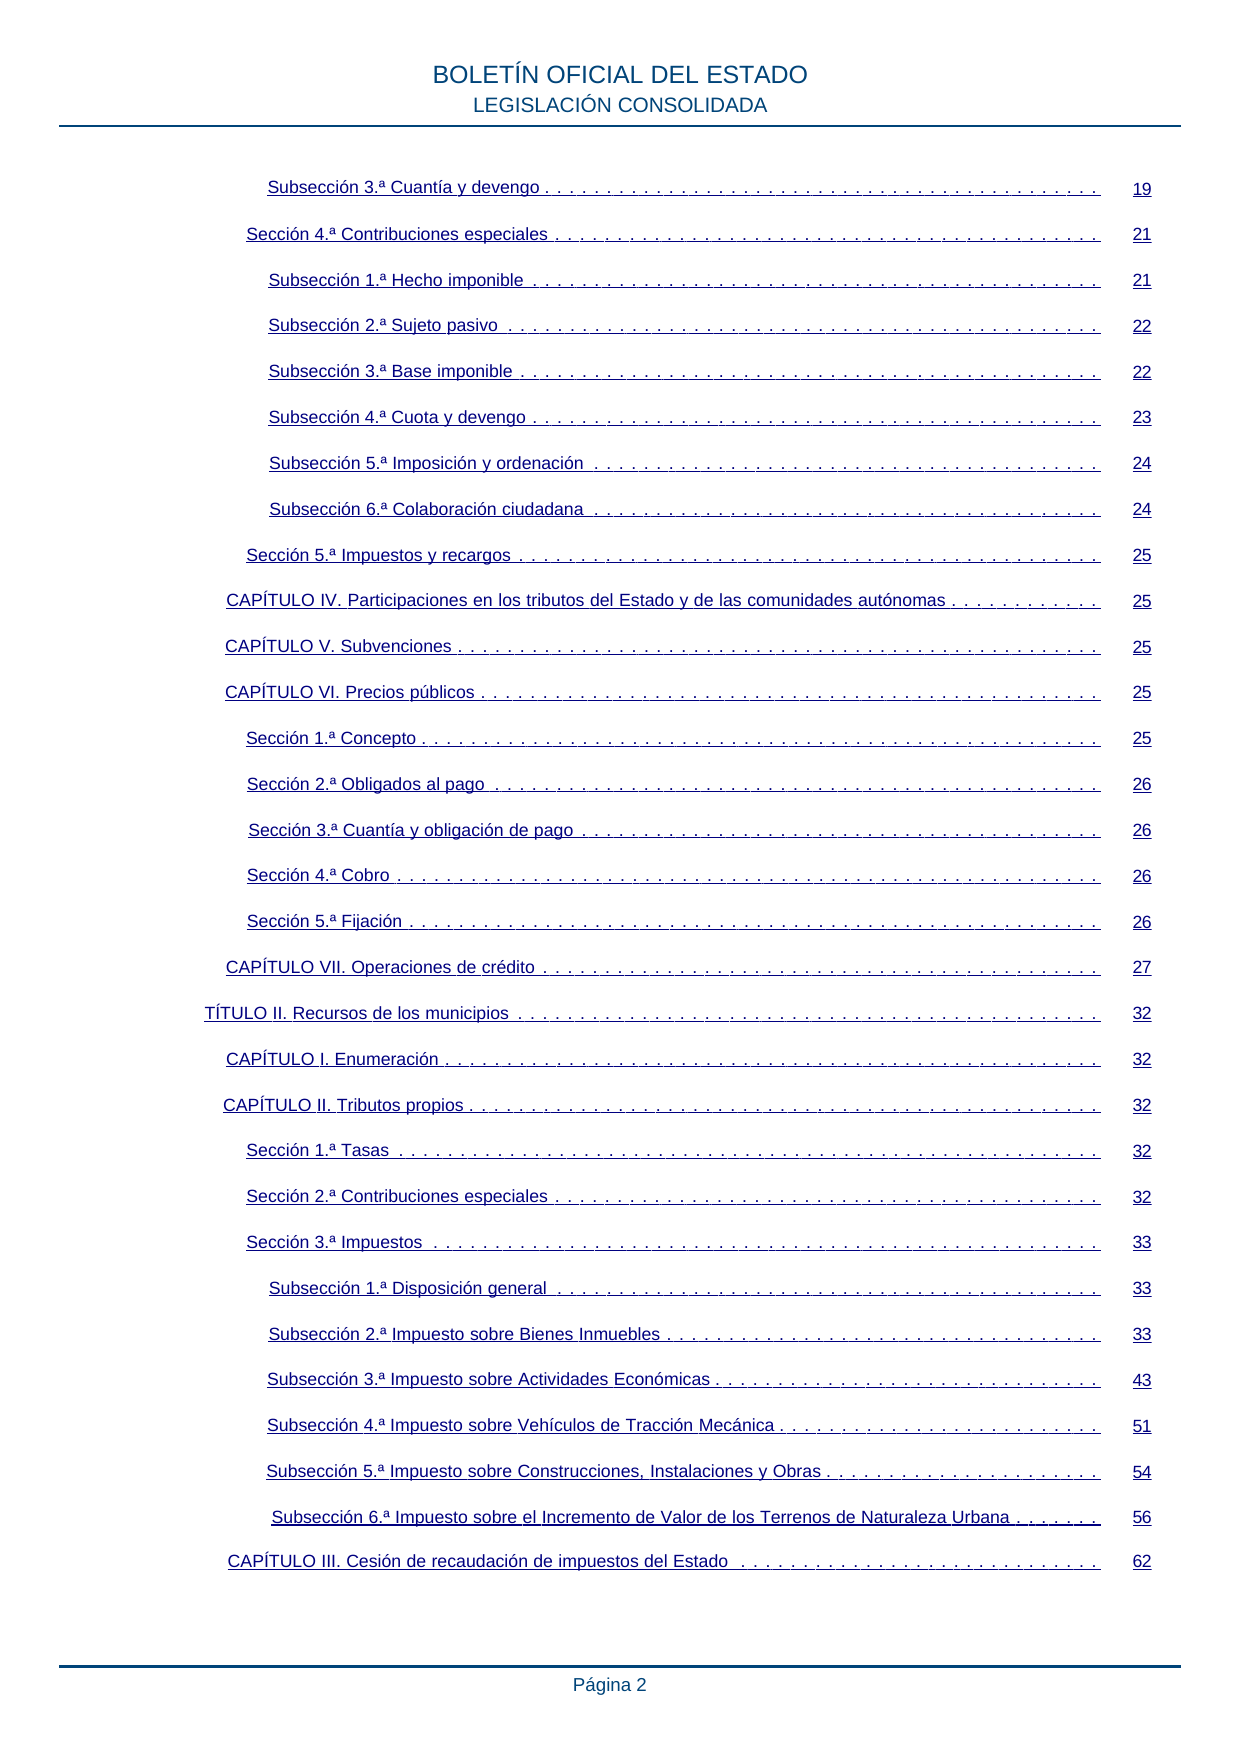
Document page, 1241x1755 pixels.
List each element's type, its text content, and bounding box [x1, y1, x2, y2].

table_cell 26 [1116, 807, 1157, 853]
table_cell Subsección 5.ª Imposición y ordenación . . . . . . . . . . . . . . . . . . . . . . . . . . . . . . . . . . . . . . . . . [188, 440, 1116, 486]
table_header 19 [1116, 178, 1157, 211]
table_cell 21 [1116, 257, 1157, 303]
table_cell 33 [1116, 1311, 1157, 1357]
table_cell 26 [1116, 853, 1157, 899]
table_cell CAPÍTULO II. Tributos propios . . . . . . . . . . . . . . . . . . . . . . . . . . . . . . . . . . . . . . . . . . . . . . . . . . . [188, 1082, 1116, 1128]
table_cell Subsección 1.ª Hecho imponible . . . . . . . . . . . . . . . . . . . . . . . . . . . . . . . . . . . . . . . . . . . . . . [188, 257, 1116, 303]
table_cell Subsección 2.ª Sujeto pasivo . . . . . . . . . . . . . . . . . . . . . . . . . . . . . . . . . . . . . . . . . . . . . . . . [188, 303, 1116, 349]
table_cell 26 [1116, 761, 1157, 807]
table_cell 32 [1116, 1036, 1157, 1082]
table_cell CAPÍTULO VI. Precios públicos . . . . . . . . . . . . . . . . . . . . . . . . . . . . . . . . . . . . . . . . . . . . . . . . . . [188, 670, 1116, 715]
table_cell 32 [1116, 1174, 1157, 1219]
table_cell 27 [1116, 945, 1157, 990]
table_cell Subsección 4.ª Impuesto sobre Vehículos de Tracción Mecánica . . . . . . . . . . . . . . . . . . . . . . . . . . [188, 1403, 1116, 1448]
table_cell Sección 1.ª Tasas . . . . . . . . . . . . . . . . . . . . . . . . . . . . . . . . . . . . . . . . . . . . . . . . . . . . . . . . . [188, 1128, 1116, 1174]
table_cell 25 [1116, 715, 1157, 761]
table_cell Subsección 1.ª Disposición general . . . . . . . . . . . . . . . . . . . . . . . . . . . . . . . . . . . . . . . . . . . . [188, 1265, 1116, 1311]
table_cell 25 [1116, 670, 1157, 715]
table_cell 33 [1116, 1220, 1157, 1265]
table_cell 32 [1116, 1128, 1157, 1174]
table_cell 54 [1116, 1449, 1157, 1494]
table_cell Sección 5.ª Impuestos y recargos . . . . . . . . . . . . . . . . . . . . . . . . . . . . . . . . . . . . . . . . . . . . . . . [188, 532, 1116, 578]
table_cell Sección 2.ª Obligados al pago . . . . . . . . . . . . . . . . . . . . . . . . . . . . . . . . . . . . . . . . . . . . . . . . . [188, 761, 1116, 807]
table_cell Subsección 6.ª Impuesto sobre el Incremento de Valor de los Terrenos de Naturaleza Urbana . . . . . . . [188, 1494, 1116, 1540]
table_cell CAPÍTULO III. Cesión de recaudación de impuestos del Estado . . . . . . . . . . . . . . . . . . . . . . . . . . . . . [188, 1540, 1116, 1573]
table_cell 23 [1116, 395, 1157, 440]
table_cell Subsección 2.ª Impuesto sobre Bienes Inmuebles . . . . . . . . . . . . . . . . . . . . . . . . . . . . . . . . . . . [188, 1311, 1116, 1357]
table_cell CAPÍTULO IV. Participaciones en los tributos del Estado y de las comunidades autónomas . . . . . . . . . . . . [188, 578, 1116, 624]
table_cell CAPÍTULO I. Enumeración . . . . . . . . . . . . . . . . . . . . . . . . . . . . . . . . . . . . . . . . . . . . . . . . . . . . . [188, 1036, 1116, 1082]
table_cell 32 [1116, 990, 1157, 1036]
table_cell Sección 4.ª Contribuciones especiales . . . . . . . . . . . . . . . . . . . . . . . . . . . . . . . . . . . . . . . . . . . . [188, 211, 1116, 257]
table_cell Sección 2.ª Contribuciones especiales . . . . . . . . . . . . . . . . . . . . . . . . . . . . . . . . . . . . . . . . . . . . [188, 1174, 1116, 1219]
table_cell TÍTULO II. Recursos de los municipios . . . . . . . . . . . . . . . . . . . . . . . . . . . . . . . . . . . . . . . . . . . . . . . [188, 990, 1116, 1036]
table_cell Sección 3.ª Impuestos . . . . . . . . . . . . . . . . . . . . . . . . . . . . . . . . . . . . . . . . . . . . . . . . . . . . . . [188, 1220, 1116, 1265]
table_header Subsección 3.ª Cuantía y devengo . . . . . . . . . . . . . . . . . . . . . . . . . . . . . . . . . . . . . . . . . . . . . [188, 178, 1116, 211]
table_cell 24 [1116, 440, 1157, 486]
table_cell CAPÍTULO V. Subvenciones . . . . . . . . . . . . . . . . . . . . . . . . . . . . . . . . . . . . . . . . . . . . . . . . . . . . [188, 624, 1116, 669]
table_cell Sección 4.ª Cobro . . . . . . . . . . . . . . . . . . . . . . . . . . . . . . . . . . . . . . . . . . . . . . . . . . . . . . . . . [188, 853, 1116, 899]
table_cell 26 [1116, 899, 1157, 944]
table_cell 62 [1116, 1540, 1157, 1573]
table_cell Subsección 3.ª Base imponible . . . . . . . . . . . . . . . . . . . . . . . . . . . . . . . . . . . . . . . . . . . . . . . [188, 349, 1116, 394]
table_cell 25 [1116, 532, 1157, 578]
table_cell Sección 3.ª Cuantía y obligación de pago . . . . . . . . . . . . . . . . . . . . . . . . . . . . . . . . . . . . . . . . . . [188, 807, 1116, 853]
table_cell Sección 5.ª Fijación . . . . . . . . . . . . . . . . . . . . . . . . . . . . . . . . . . . . . . . . . . . . . . . . . . . . . . . . [188, 899, 1116, 944]
table_cell Subsección 3.ª Impuesto sobre Actividades Económicas . . . . . . . . . . . . . . . . . . . . . . . . . . . . . . . [188, 1357, 1116, 1403]
table_cell Sección 1.ª Concepto . . . . . . . . . . . . . . . . . . . . . . . . . . . . . . . . . . . . . . . . . . . . . . . . . . . . . . . [188, 715, 1116, 761]
table_cell 22 [1116, 303, 1157, 349]
table_cell 56 [1116, 1494, 1157, 1540]
table_cell 51 [1116, 1403, 1157, 1448]
table_cell 25 [1116, 624, 1157, 669]
table_cell Subsección 6.ª Colaboración ciudadana . . . . . . . . . . . . . . . . . . . . . . . . . . . . . . . . . . . . . . . . . [188, 486, 1116, 532]
table_cell Subsección 5.ª Impuesto sobre Construcciones, Instalaciones y Obras . . . . . . . . . . . . . . . . . . . . . . [188, 1449, 1116, 1494]
table_cell 21 [1116, 211, 1157, 257]
table_cell 33 [1116, 1265, 1157, 1311]
table_cell 32 [1116, 1082, 1157, 1128]
table_cell 25 [1116, 578, 1157, 624]
table_cell Subsección 4.ª Cuota y devengo . . . . . . . . . . . . . . . . . . . . . . . . . . . . . . . . . . . . . . . . . . . . . . [188, 395, 1116, 440]
table_cell 24 [1116, 486, 1157, 532]
table_cell 22 [1116, 349, 1157, 394]
table_cell CAPÍTULO VII. Operaciones de crédito . . . . . . . . . . . . . . . . . . . . . . . . . . . . . . . . . . . . . . . . . . . . . [188, 945, 1116, 990]
table_cell 43 [1116, 1357, 1157, 1403]
